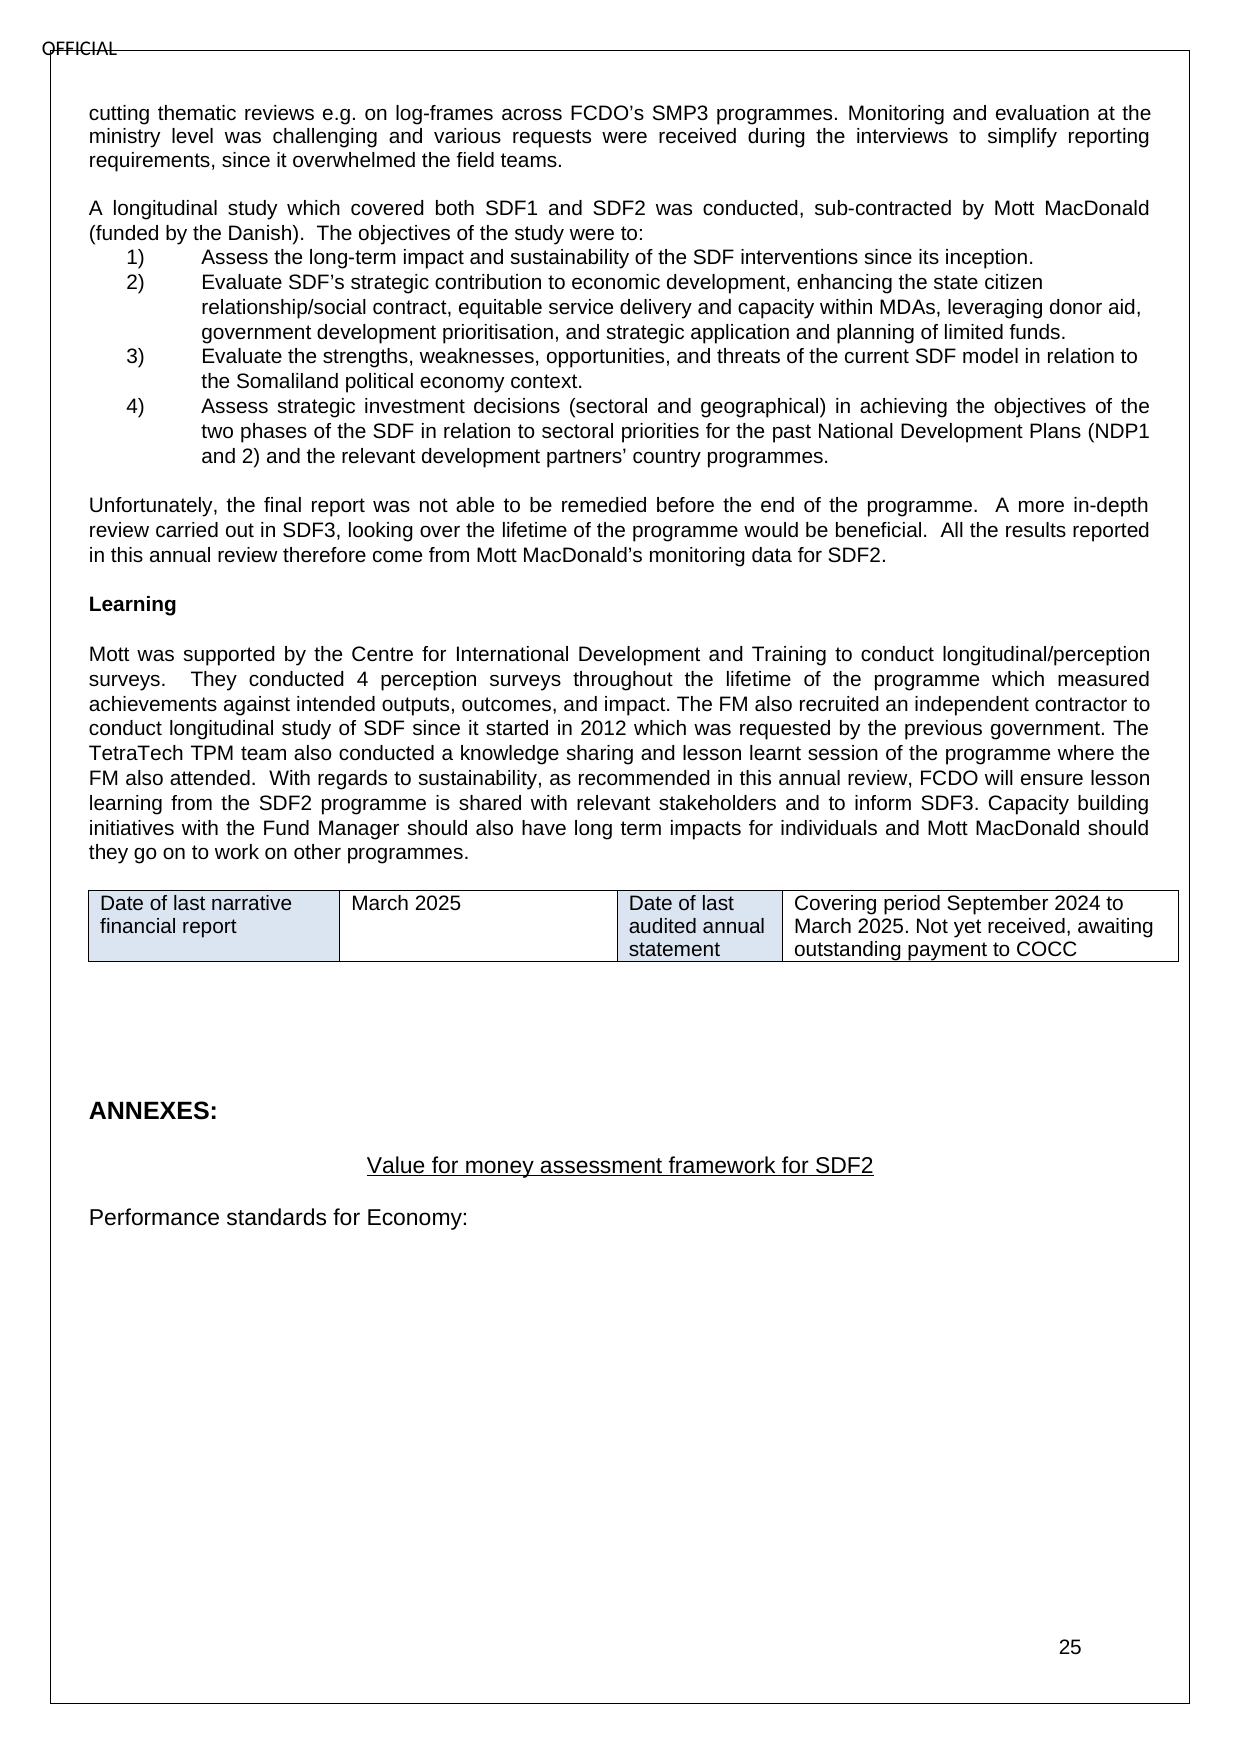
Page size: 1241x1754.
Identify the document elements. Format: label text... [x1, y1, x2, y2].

list Assess the long-term impact and sustainability of the SDF interventions since its inception. [126, 246, 1152, 269]
list Evaluate the strengths, weaknesses, opportunities, and threats of the current SDF model in relation to the Somaliland political economy context. [126, 345, 1152, 393]
table_header Date of last narrative financial report [89, 891, 339, 961]
text Unfortunately, the final report was not able to be remedied before the end of the programme. A more in-depth review carried out in SDF3, looking over the lifetime of the programme would be beneficial. All the results reported in this annual review therefore come from Mott MacDonald’s monitoring data for SDF2. [89, 494, 1152, 567]
list Assess strategic investment decisions (sectoral and geographical) in achieving the objectives of the two phases of the SDF in relation to sectoral priorities for the past National Development Plans (NDP1 and 2) and the relevant development partners’ country programmes. [126, 394, 1152, 467]
text Value for money assessment framework for SDF2 [89, 1153, 1152, 1179]
list Evaluate SDF’s strategic contribution to economic development, enhancing the state citizen relationship/social contract, equitable service delivery and capacity within MDAs, leveraging donor aid, government development prioritisation, and strategic application and planning of limited funds. [126, 271, 1152, 343]
text cutting thematic reviews e.g. on log-frames across FCDO’s SMP3 programmes. Monitoring and evaluation at the ministry level was challenging and various requests were received during the interviews to simplify reporting requirements, since it overwhelmed the field teams. [89, 102, 1152, 171]
text Performance standards for Economy: [89, 1204, 1152, 1230]
text Mott was supported by the Centre for International Development and Training to conduct longitudinal/perception surveys. They conducted 4 perception surveys throughout the lifetime of the programme which measured achievements against intended outputs, outcomes, and impact. The FM also recruited an independent contractor to conduct longitudinal study of SDF since it started in 2012 which was requested by the previous government. The TetraTech TPM team also conducted a knowledge sharing and lesson learnt session of the programme where the FM also attended. With regards to sustainability, as recommended in this annual review, FCDO will ensure lesson learning from the SDF2 programme is shared with relevant stakeholders and to inform SDF3. Capacity building initiatives with the Fund Manager should also have long term impacts for individuals and Mott MacDonald should they go on to work on other programmes. [89, 642, 1152, 864]
table_header Covering period September 2024 to March 2025. Not yet received, awaiting outstanding payment to COCC [783, 891, 1178, 961]
text ANNEXES: [89, 1097, 1152, 1125]
table_header March 2025 [340, 891, 617, 961]
text A longitudinal study which covered both SDF1 and SDF2 was conducted, sub-contracted by Mott MacDonald (funded by the Danish). The objectives of the study were to: [89, 196, 1152, 244]
text Learning [89, 593, 1152, 616]
table_header Date of last audited annual statement [618, 891, 782, 961]
